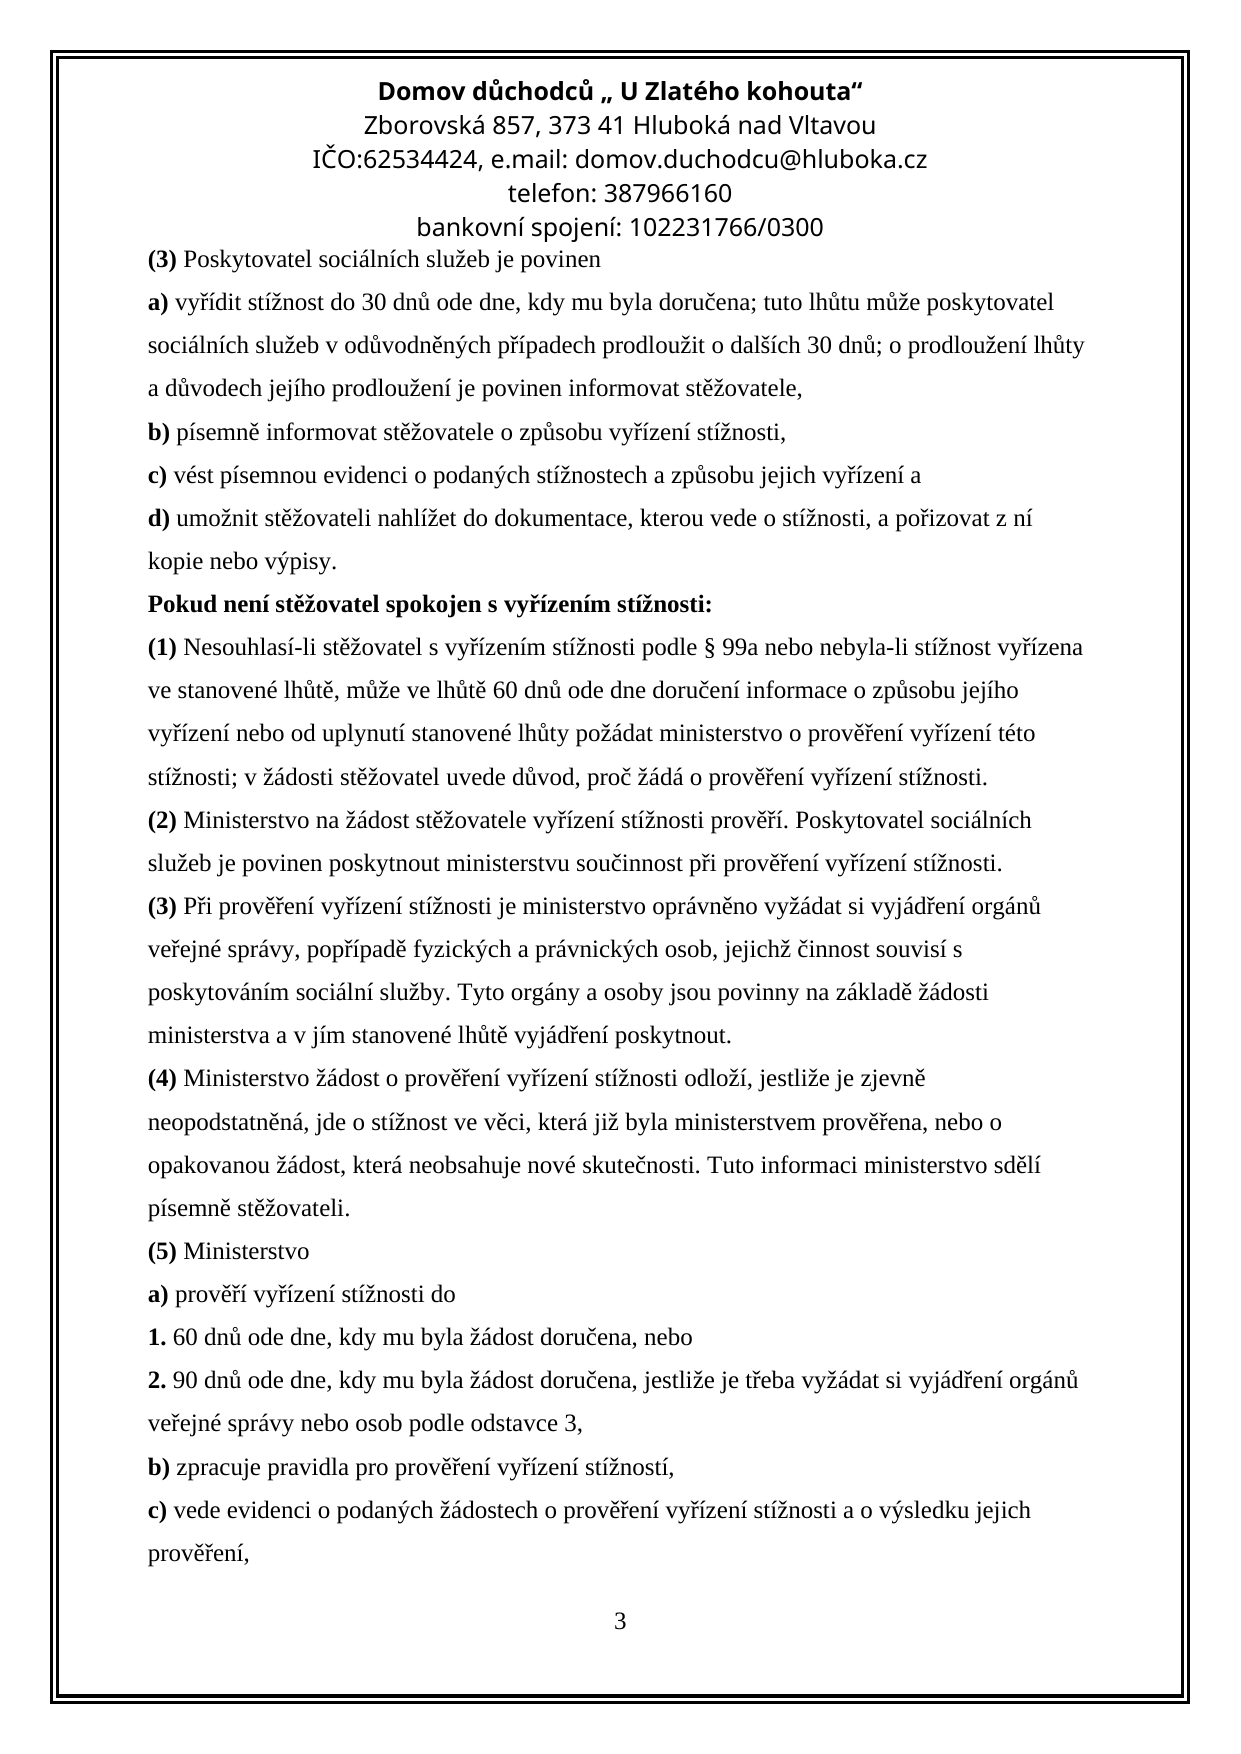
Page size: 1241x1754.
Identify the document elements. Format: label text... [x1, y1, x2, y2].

text c) vede evidenci o podaných žádostech o prověření vyřízení stížnosti a o výsledku jejich prověření, [148, 1495, 1093, 1567]
text c) vést písemnou evidenci o podaných stížnostech a způsobu jejich vyřízení a [148, 460, 1093, 488]
text a) vyřídit stížnost do 30 dnů ode dne, kdy mu byla doručena; tuto lhůtu může poskytovatel sociálních služeb v odůvodněných případech prodloužit o dalších 30 dnů; o prodloužení lhůty a důvodech jejího prodloužení je povinen informovat stěžovatele, [148, 287, 1093, 402]
text 1. 60 dnů ode dne, kdy mu byla žádost doručena, nebo [148, 1322, 1093, 1351]
text (3) Poskytovatel sociálních služeb je povinen [148, 244, 1093, 273]
text a) prověří vyřízení stížnosti do [148, 1279, 1093, 1308]
text b) zpracuje pravidla pro prověření vyřízení stížností, [148, 1452, 1093, 1480]
text (1) Nesouhlasí-li stěžovatel s vyřízením stížnosti podle § 99a nebo nebyla-li stížnost vyřízena ve stanovené lhůtě, může ve lhůtě 60 dnů ode dne doručení informace o způsobu jejího vyřízení nebo od uplynutí stanovené lhůty požádat ministerstvo o prověření vyřízení této stížnosti; v žádosti stěžovatel uvede důvod, proč žádá o prověření vyřízení stížnosti. [148, 632, 1093, 790]
text b) písemně informovat stěžovatele o způsobu vyřízení stížnosti, [148, 417, 1093, 445]
text (3) Při prověření vyřízení stížnosti je ministerstvo oprávněno vyžádat si vyjádření orgánů veřejné správy, popřípadě fyzických a právnických osob, jejichž činnost souvisí s poskytováním sociální služby. Tyto orgány a osoby jsou povinny na základě žádosti ministerstva a v jím stanovené lhůtě vyjádření poskytnout. [148, 891, 1093, 1049]
text (4) Ministerstvo žádost o prověření vyřízení stížnosti odloží, jestliže je zjevně neopodstatněná, jde o stížnost ve věci, která již byla ministerstvem prověřena, nebo o opakovanou žádost, která neobsahuje nové skutečnosti. Tuto informaci ministerstvo sdělí písemně stěžovateli. [148, 1063, 1093, 1222]
text Pokud není stěžovatel spokojen s vyřízením stížnosti: [148, 589, 1093, 618]
text (2) Ministerstvo na žádost stěžovatele vyřízení stížnosti prověří. Poskytovatel sociálních služeb je povinen poskytnout ministerstvu součinnost při prověření vyřízení stížnosti. [148, 805, 1093, 877]
text 2. 90 dnů ode dne, kdy mu byla žádost doručena, jestliže je třeba vyžádat si vyjádření orgánů veřejné správy nebo osob podle odstavce 3, [148, 1365, 1093, 1437]
text (5) Ministerstvo [148, 1236, 1093, 1265]
text d) umožnit stěžovateli nahlížet do dokumentace, kterou vede o stížnosti, a pořizovat z ní kopie nebo výpisy. [148, 503, 1093, 575]
